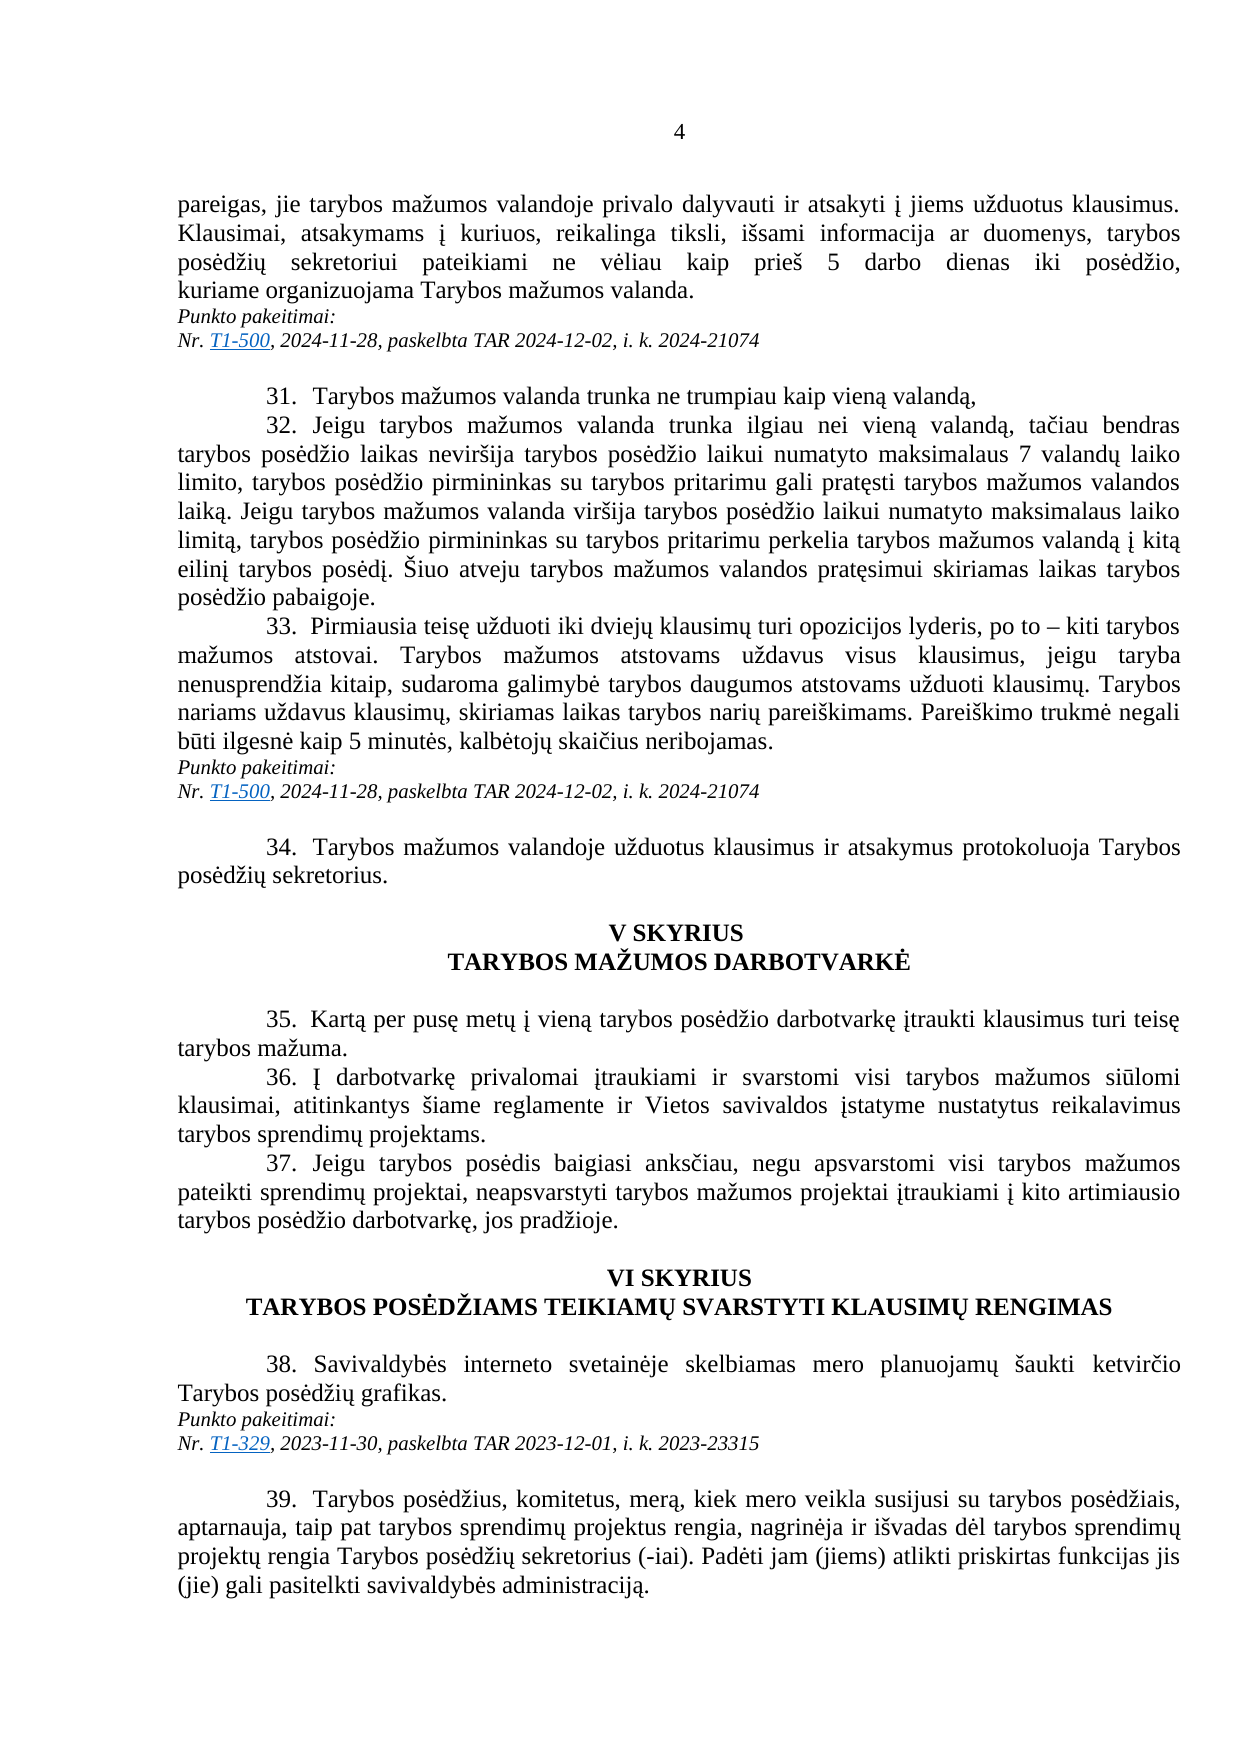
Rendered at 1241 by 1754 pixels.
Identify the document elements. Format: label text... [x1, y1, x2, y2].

text pareigas, jie tarybos mažumos valandoje privalo dalyvauti ir atsakyti į jiems užduotus klausimus. Klausimai, atsakymams į kuriuos, reikalinga tiksli, išsami informacija ar duomenys, tarybos posėdžių sekretoriui pateikiami ne vėliau kaip prieš 5 darbo dienas iki posėdžio, kuriame organizuojama Tarybos mažumos valanda. [177, 189, 1181, 304]
text Punkto pakeitimai: [177, 304, 1181, 328]
text 34. Tarybos mažumos valandoje užduotus klausimus ir atsakymus protokoluoja Tarybos posėdžių sekretorius. [177, 832, 1181, 889]
text VI SKYRIUS [177, 1263, 1181, 1292]
text 39. Tarybos posėdžius, komitetus, merą, kiek mero veikla susijusi su tarybos posėdžiais, aptarnauja, taip pat tarybos sprendimų projektus rengia, nagrinėja ir išvadas dėl tarybos sprendimų projektų rengia Tarybos posėdžių sekretorius (-iai). Padėti jam (jiems) atlikti priskirtas funkcijas jis (jie) gali pasitelkti savivaldybės administraciją. [177, 1484, 1181, 1599]
text Nr. T1-500, 2024-11-28, paskelbta TAR 2024-12-02, i. k. 2024-21074 [177, 779, 1181, 803]
text 38. Savivaldybės interneto svetainėje skelbiamas mero planuojamų šaukti ketvirčio Tarybos posėdžių grafikas. [177, 1349, 1181, 1407]
text Nr. T1-500, 2024-11-28, paskelbta TAR 2024-12-02, i. k. 2024-21074 [177, 328, 1181, 352]
text 35. Kartą per pusę metų į vieną tarybos posėdžio darbotvarkę įtraukti klausimus turi teisę tarybos mažuma. [177, 1004, 1181, 1062]
text V SKYRIUS [177, 918, 1181, 947]
text 36. Į darbotvarkę privalomai įtraukiami ir svarstomi visi tarybos mažumos siūlomi klausimai, atitinkantys šiame reglamente ir Vietos savivaldos įstatyme nustatytus reikalavimus tarybos sprendimų projektams. [177, 1062, 1181, 1148]
text 33. Pirmiausia teisę užduoti iki dviejų klausimų turi opozicijos lyderis, po to – kiti tarybos mažumos atstovai. Tarybos mažumos atstovams uždavus visus klausimus, jeigu taryba nenusprendžia kitaip, sudaroma galimybė tarybos daugumos atstovams užduoti klausimų. Tarybos nariams uždavus klausimų, skiriamas laikas tarybos narių pareiškimams. Pareiškimo trukmė negali būti ilgesnė kaip 5 minutės, kalbėtojų skaičius neribojamas. [177, 611, 1181, 755]
text 31. Tarybos mažumos valanda trunka ne trumpiau kaip vieną valandą, [177, 381, 1181, 410]
text 37. Jeigu tarybos posėdis baigiasi anksčiau, negu apsvarstomi visi tarybos mažumos pateikti sprendimų projektai, neapsvarstyti tarybos mažumos projektai įtraukiami į kito artimiausio tarybos posėdžio darbotvarkę, jos pradžioje. [177, 1148, 1181, 1234]
text 32. Jeigu tarybos mažumos valanda trunka ilgiau nei vieną valandą, tačiau bendras tarybos posėdžio laikas neviršija tarybos posėdžio laikui numatyto maksimalaus 7 valandų laiko limito, tarybos posėdžio pirmininkas su tarybos pritarimu gali pratęsti tarybos mažumos valandos laiką. Jeigu tarybos mažumos valanda viršija tarybos posėdžio laikui numatyto maksimalaus laiko limitą, tarybos posėdžio pirmininkas su tarybos pritarimu perkelia tarybos mažumos valandą į kitą eilinį tarybos posėdį. Šiuo atveju tarybos mažumos valandos pratęsimui skiriamas laikas tarybos posėdžio pabaigoje. [177, 410, 1181, 611]
text Punkto pakeitimai: [177, 1407, 1181, 1431]
text TARYBOS MAŽUMOS DARBOTVARKĖ [177, 947, 1181, 976]
text TARYBOS POSĖDŽIAMS TEIKIAMŲ SVARSTYTI KLAUSIMŲ RENGIMAS [177, 1292, 1181, 1321]
text Punkto pakeitimai: [177, 755, 1181, 779]
text Nr. T1-329, 2023-11-30, paskelbta TAR 2023-12-01, i. k. 2023-23315 [177, 1431, 1181, 1455]
